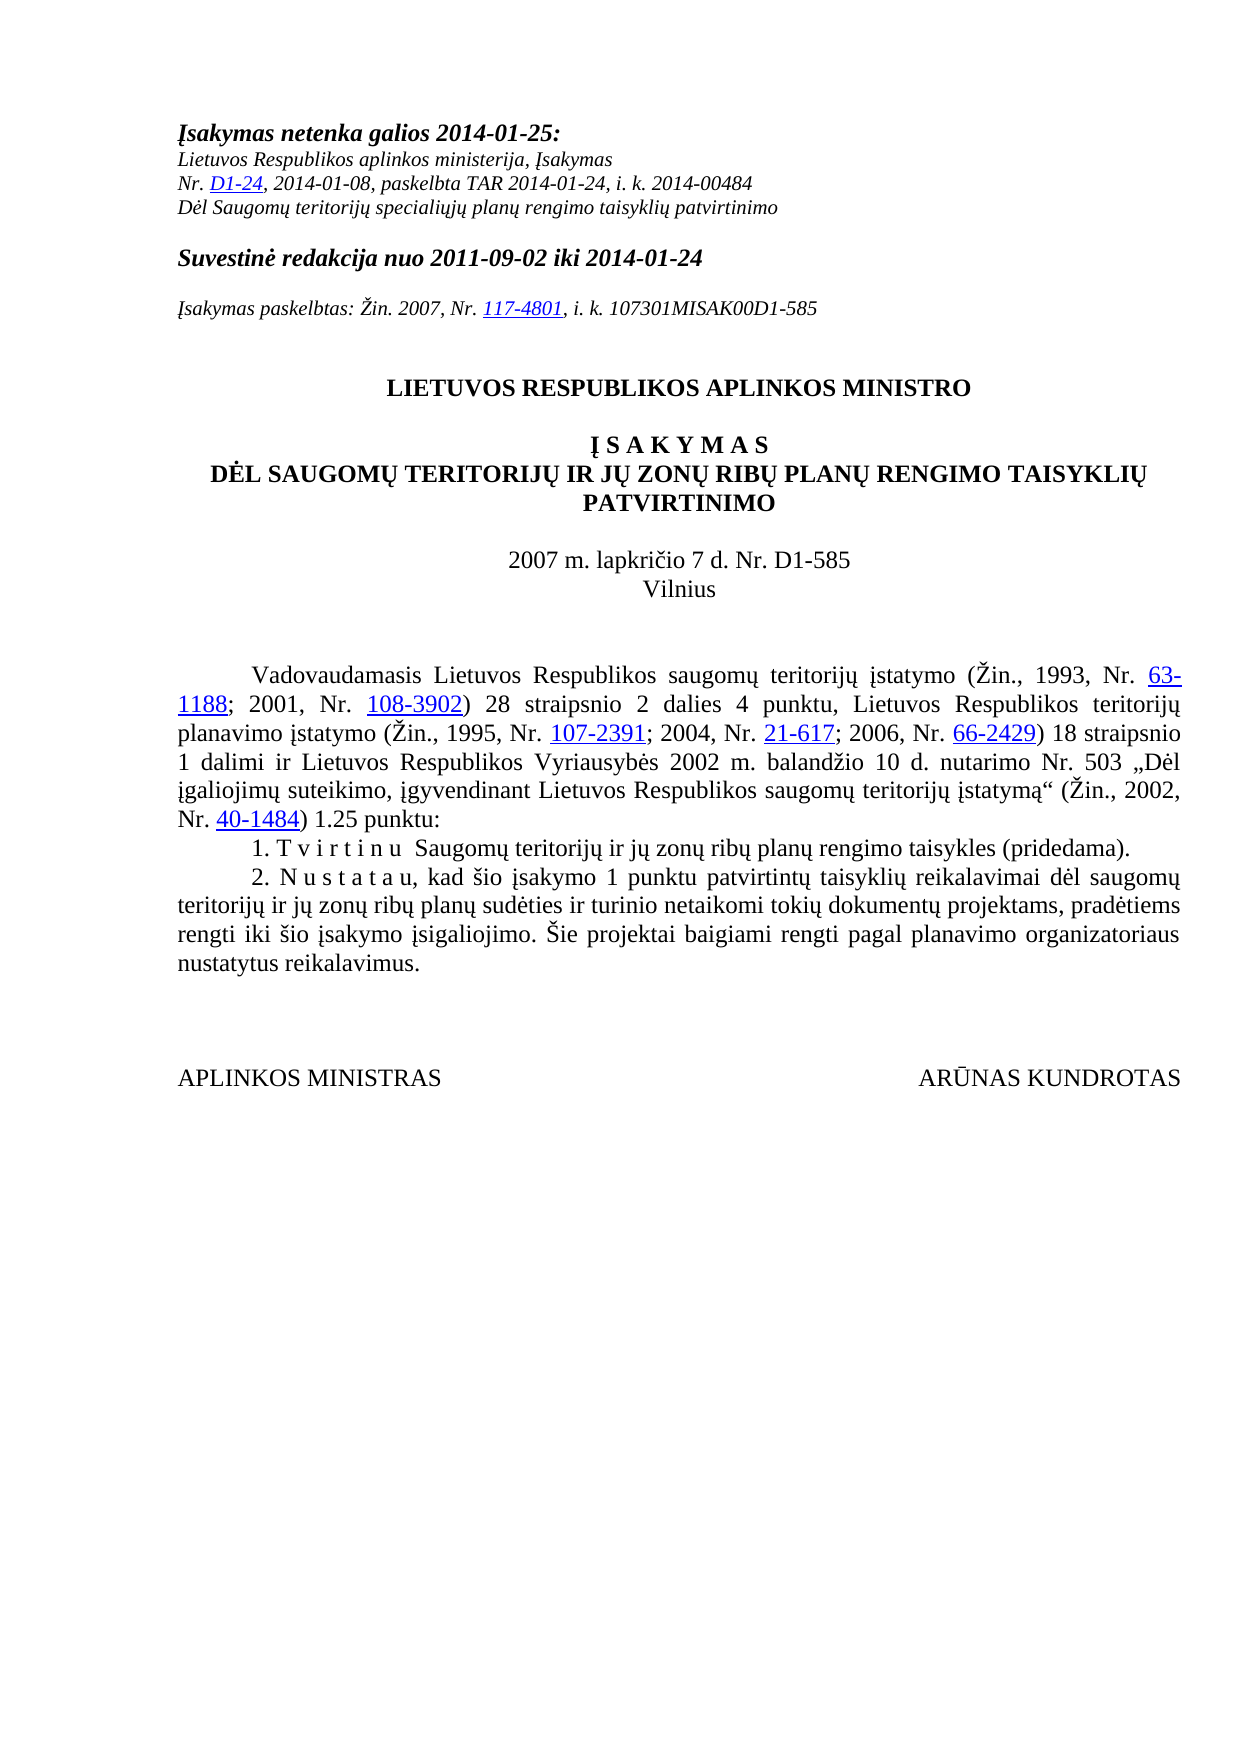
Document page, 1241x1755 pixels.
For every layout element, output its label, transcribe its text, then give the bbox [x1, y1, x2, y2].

text Vilnius [177, 574, 1181, 603]
text APLINKOS MINISTRAS ARŪNAS KUNDROTAS [177, 1063, 1181, 1092]
text Nr. D1-24, 2014-01-08, paskelbta TAR 2014-01-24, i. k. 2014-00484 [177, 171, 1181, 195]
text LIETUVOS RESPUBLIKOS APLINKOS MINISTRO [177, 373, 1181, 402]
text 2007 m. lapkričio 7 d. Nr. D1-585 [177, 545, 1181, 574]
text Vadovaudamasis Lietuvos Respublikos saugomų teritorijų įstatymo (Žin., 1993, Nr. 63-1188; 2001, Nr. 108-3902) 28 straipsnio 2 dalies 4 punktu, Lietuvos Respublikos teritorijų planavimo įstatymo (Žin., 1995, Nr. 107-2391; 2004, Nr. 21-617; 2006, Nr. 66-2429) 18 straipsnio 1 dalimi ir Lietuvos Respublikos Vyriausybės 2002 m. balandžio 10 d. nutarimo Nr. 503 „Dėl įgaliojimų suteikimo, įgyvendinant Lietuvos Respublikos saugomų teritorijų įstatymą“ (Žin., 2002, Nr. 40-1484) 1.25 punktu: [177, 660, 1181, 833]
text 2. Nustatau, kad šio įsakymo 1 punktu patvirtintų taisyklių reikalavimai dėl saugomų teritorijų ir jų zonų ribų planų sudėties ir turinio netaikomi tokių dokumentų projektams, pradėtiems rengti iki šio įsakymo įsigaliojimo. Šie projektai baigiami rengti pagal planavimo organizatoriaus nustatytus reikalavimus. [177, 862, 1181, 977]
text Įsakymas paskelbtas: Žin. 2007, Nr. 117-4801, i. k. 107301MISAK00D1-585 [177, 296, 1181, 320]
text Į S A K Y M A S [177, 430, 1181, 459]
text Lietuvos Respublikos aplinkos ministerija, Įsakymas [177, 147, 1181, 171]
text DĖL SAUGOMŲ TERITORIJŲ IR JŲ ZONŲ RIBŲ PLANŲ RENGIMO TAISYKLIŲ PATVIRTINIMO [177, 459, 1181, 517]
text Dėl Saugomų teritorijų specialiųjų planų rengimo taisyklių patvirtinimo [177, 195, 1181, 219]
text Suvestinė redakcija nuo 2011-09-02 iki 2014-01-24 [177, 243, 1181, 272]
text Įsakymas netenka galios 2014-01-25: [177, 118, 1181, 147]
text 1. Tvirtinu Saugomų teritorijų ir jų zonų ribų planų rengimo taisykles (pridedama). [177, 833, 1181, 862]
